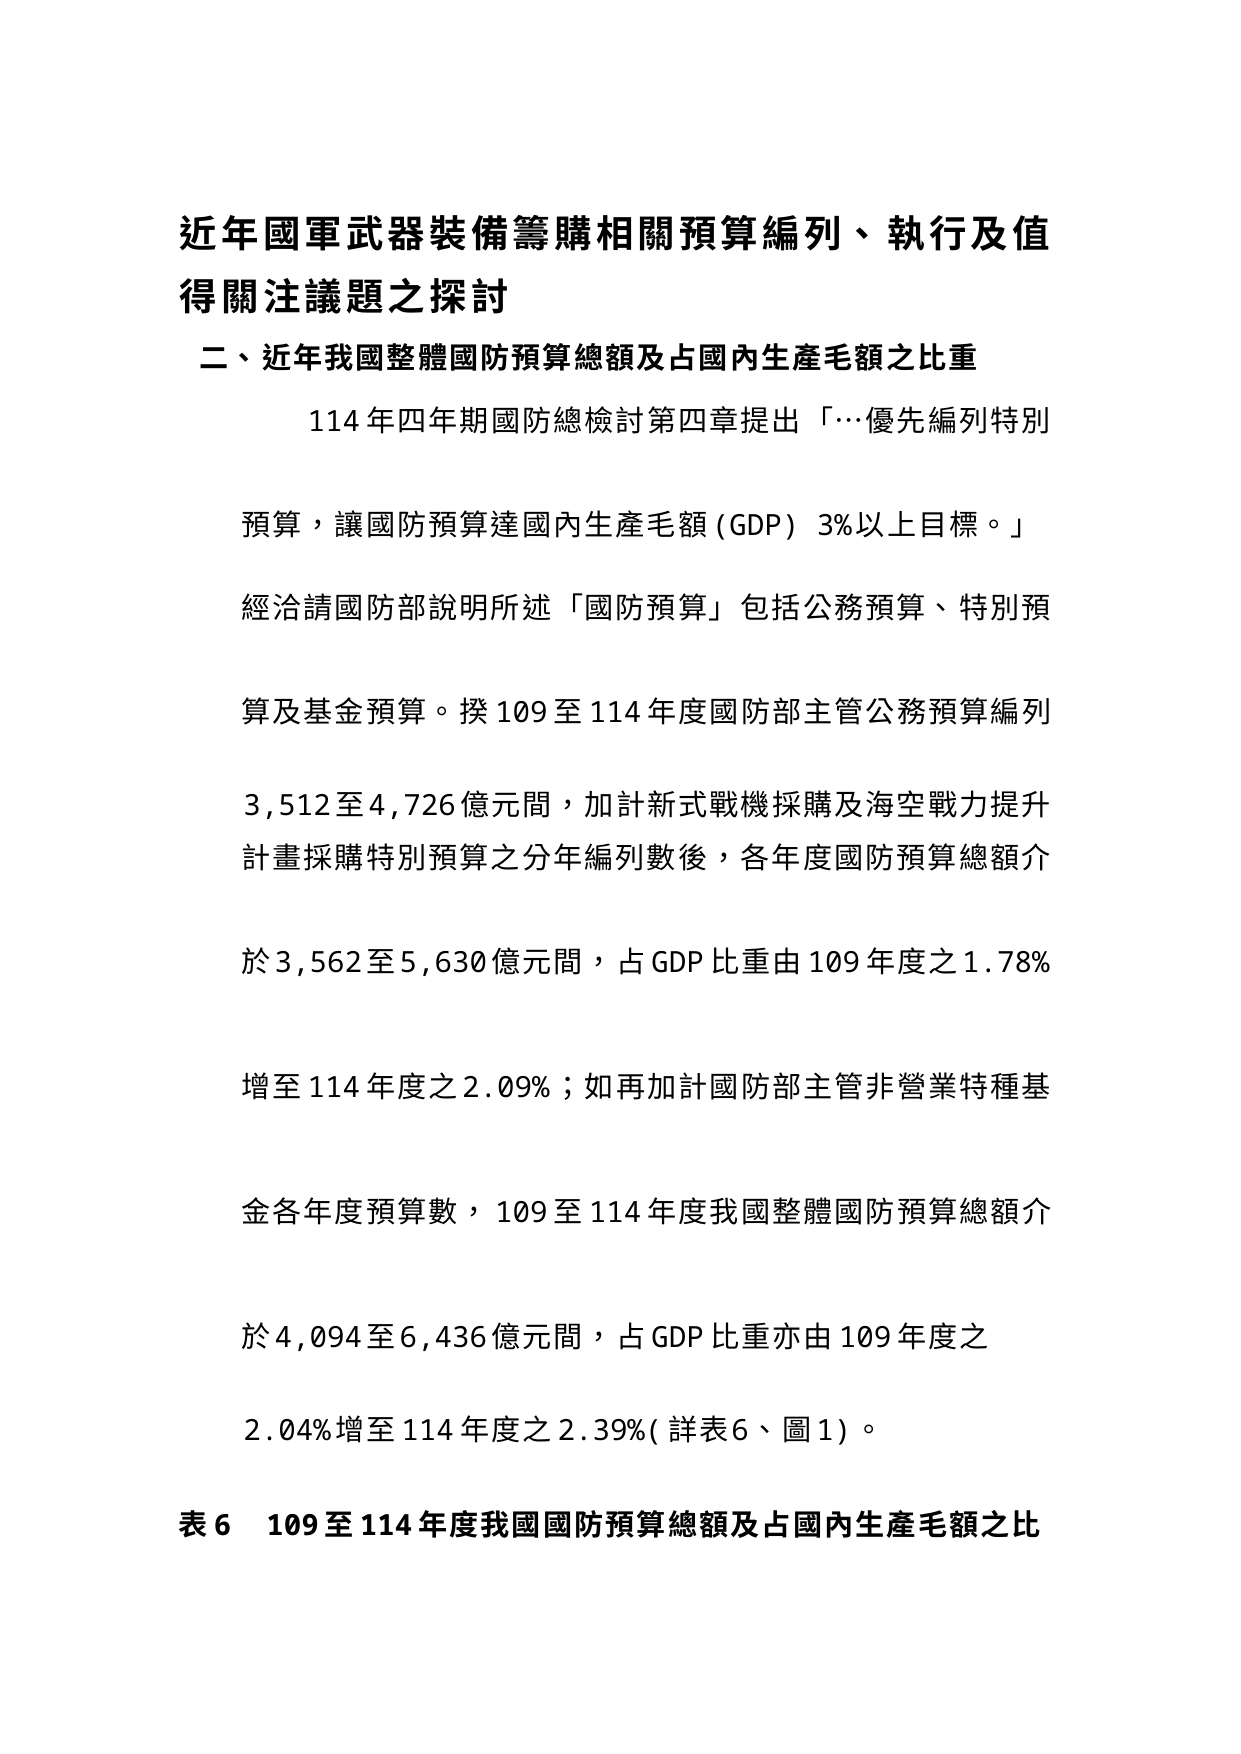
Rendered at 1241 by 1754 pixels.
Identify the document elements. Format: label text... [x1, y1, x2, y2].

text 表6 109至114年度我國國防預算總額及占國內生產毛額之比 [163, 1439, 1063, 1564]
text 114年四年期國防總檢討第四章提出「…優先編列特別預算，讓國防預算達國內生產毛額(GDP) 3%以上目標。」經洽請國防部說明所述「國防預算」包括公務預算、特別預算及基金預算。揆109至114年度國防部主管公務預算編列3,512至4,726億元間，加計新式戰機採購及海空戰力提升計畫採購特別預算之分年編列數後，各年度國防預算總額介於3,562至5,630億元間，占GDP比重由109年度之1.78%增至114年度之2.09%；如再加計國防部主管非營業特種基金各年度預算數，109至114年度我國整體國防預算總額介於4,094至6,436億元間，占GDP比重亦由109年度之2.04%增至114年度之2.39%(詳表6、圖1)。 [236, 377, 1063, 1439]
text 二、近年我國整體國防預算總額及占國內生產毛額之比重 [192, 314, 1063, 377]
text 近年國軍武器裝備籌購相關預算編列、執行及值得關注議題之探討 [177, 189, 1063, 314]
